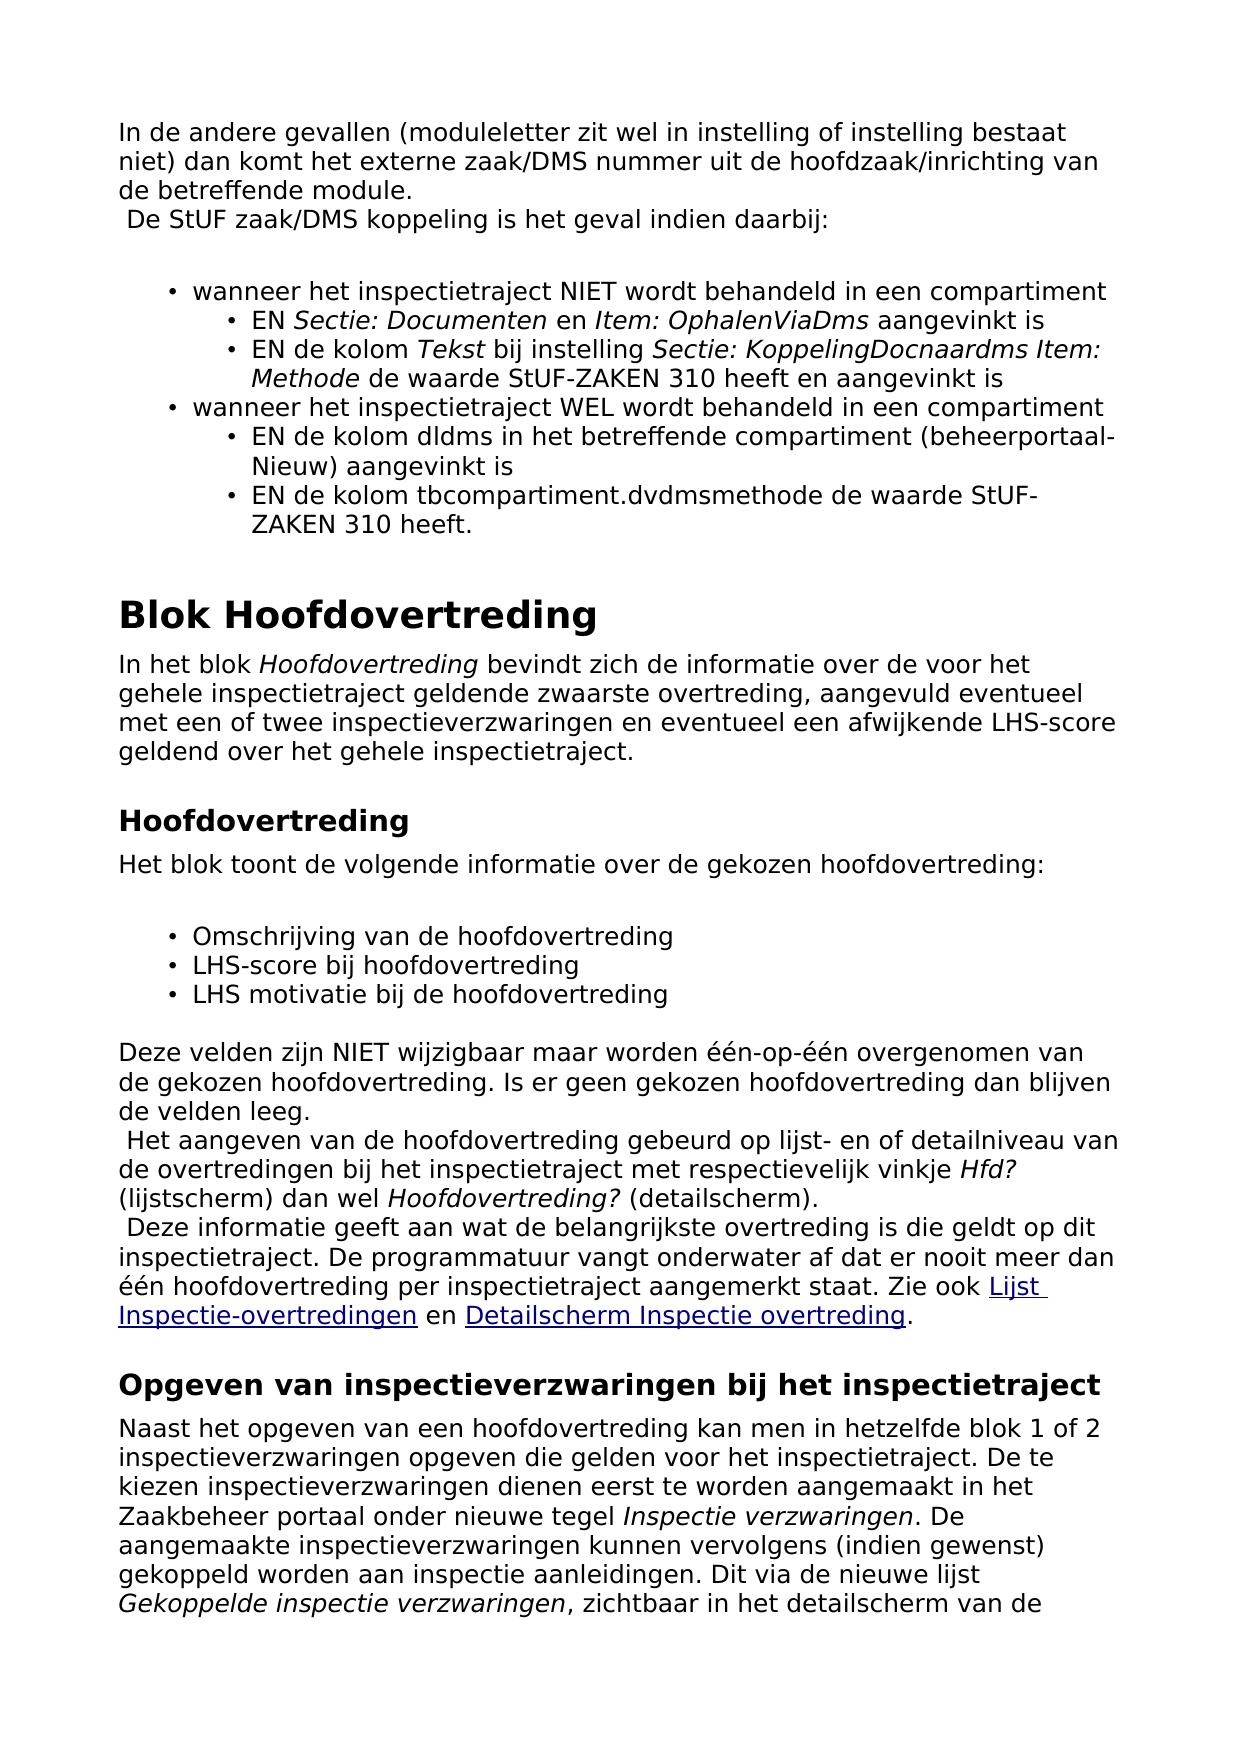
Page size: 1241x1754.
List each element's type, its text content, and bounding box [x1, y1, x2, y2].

text Naast het opgeven van een hoofdovertreding kan men in hetzelfde blok 1 of 2 inspectieverzwaringen opgeven die gelden voor het inspectietraject. De te kiezen inspectieverzwaringen dienen eerst te worden aangemaakt in het Zaakbeheer portaal onder nieuwe tegel Inspectie verzwaringen. De aangemaakte inspectieverzwaringen kunnen vervolgens (indien gewenst) gekoppeld worden aan inspectie aanleidingen. Dit via de nieuwe lijst Gekoppelde inspectie verzwaringen, zichtbaar in het detailscherm van de [118, 1414, 1122, 1618]
list EN de kolom dldms in het betreffende compartiment (beheerportaal-Nieuw) aangevinkt is [236, 423, 1122, 481]
list LHS motivatie bij de hoofdovertreding [177, 980, 1122, 1009]
list EN Sectie: Documenten en Item: OphalenViaDms aangevinkt is [236, 306, 1122, 335]
text Het blok toont de volgende informatie over de gekozen hoofdovertreding: [118, 851, 1122, 880]
list EN de kolom Tekst bij instelling Sectie: KoppelingDocnaardms Item: Methode de waarde StUF-ZAKEN 310 heeft en aangevinkt is [236, 335, 1122, 393]
subtitle Blok Hoofdovertreding [118, 594, 1122, 637]
list Omschrijving van de hoofdovertreding [177, 922, 1122, 951]
list wanneer het inspectietraject NIET wordt behandeld in een compartiment [177, 277, 1122, 306]
list LHS-score bij hoofdovertreding [177, 951, 1122, 980]
text In de andere gevallen (moduleletter zit wel in instelling of instelling bestaat niet) dan komt het externe zaak/DMS nummer uit de hoofdzaak/inrichting van de betreffende module. De StUF zaak/DMS koppeling is het geval indien daarbij: [118, 118, 1122, 235]
text In het blok Hoofdovertreding bevindt zich de informatie over de voor het gehele inspectietraject geldende zwaarste overtreding, aangevuld eventueel met een of twee inspectieverzwaringen en eventueel een afwijkende LHS-score geldend over het gehele inspectietraject. [118, 650, 1122, 767]
list EN de kolom tbcompartiment.dvdmsmethode de waarde StUF-ZAKEN 310 heeft. [236, 481, 1122, 539]
subtitle Opgeven van inspectieverzwaringen bij het inspectietraject [118, 1368, 1122, 1402]
subtitle Hoofdovertreding [118, 804, 1122, 838]
text Deze velden zijn NIET wijzigbaar maar worden één-op-één overgenomen van de gekozen hoofdovertreding. Is er geen gekozen hoofdovertreding dan blijven de velden leeg. Het aangeven van de hoofdovertreding gebeurd op lijst- en of detailniveau van de overtredingen bij het inspectietraject met respectievelijk vinkje Hfd? (lijstscherm) dan wel Hoofdovertreding? (detailscherm). Deze informatie geeft aan wat de belangrijkste overtreding is die geldt op dit inspectietraject. De programmatuur vangt onderwater af dat er nooit meer dan één hoofdovertreding per inspectietraject aangemerkt staat. Zie ook Lijst Inspectie-overtredingen en Detailscherm Inspectie overtreding. [118, 1039, 1122, 1330]
list wanneer het inspectietraject WEL wordt behandeld in een compartiment [177, 393, 1122, 423]
